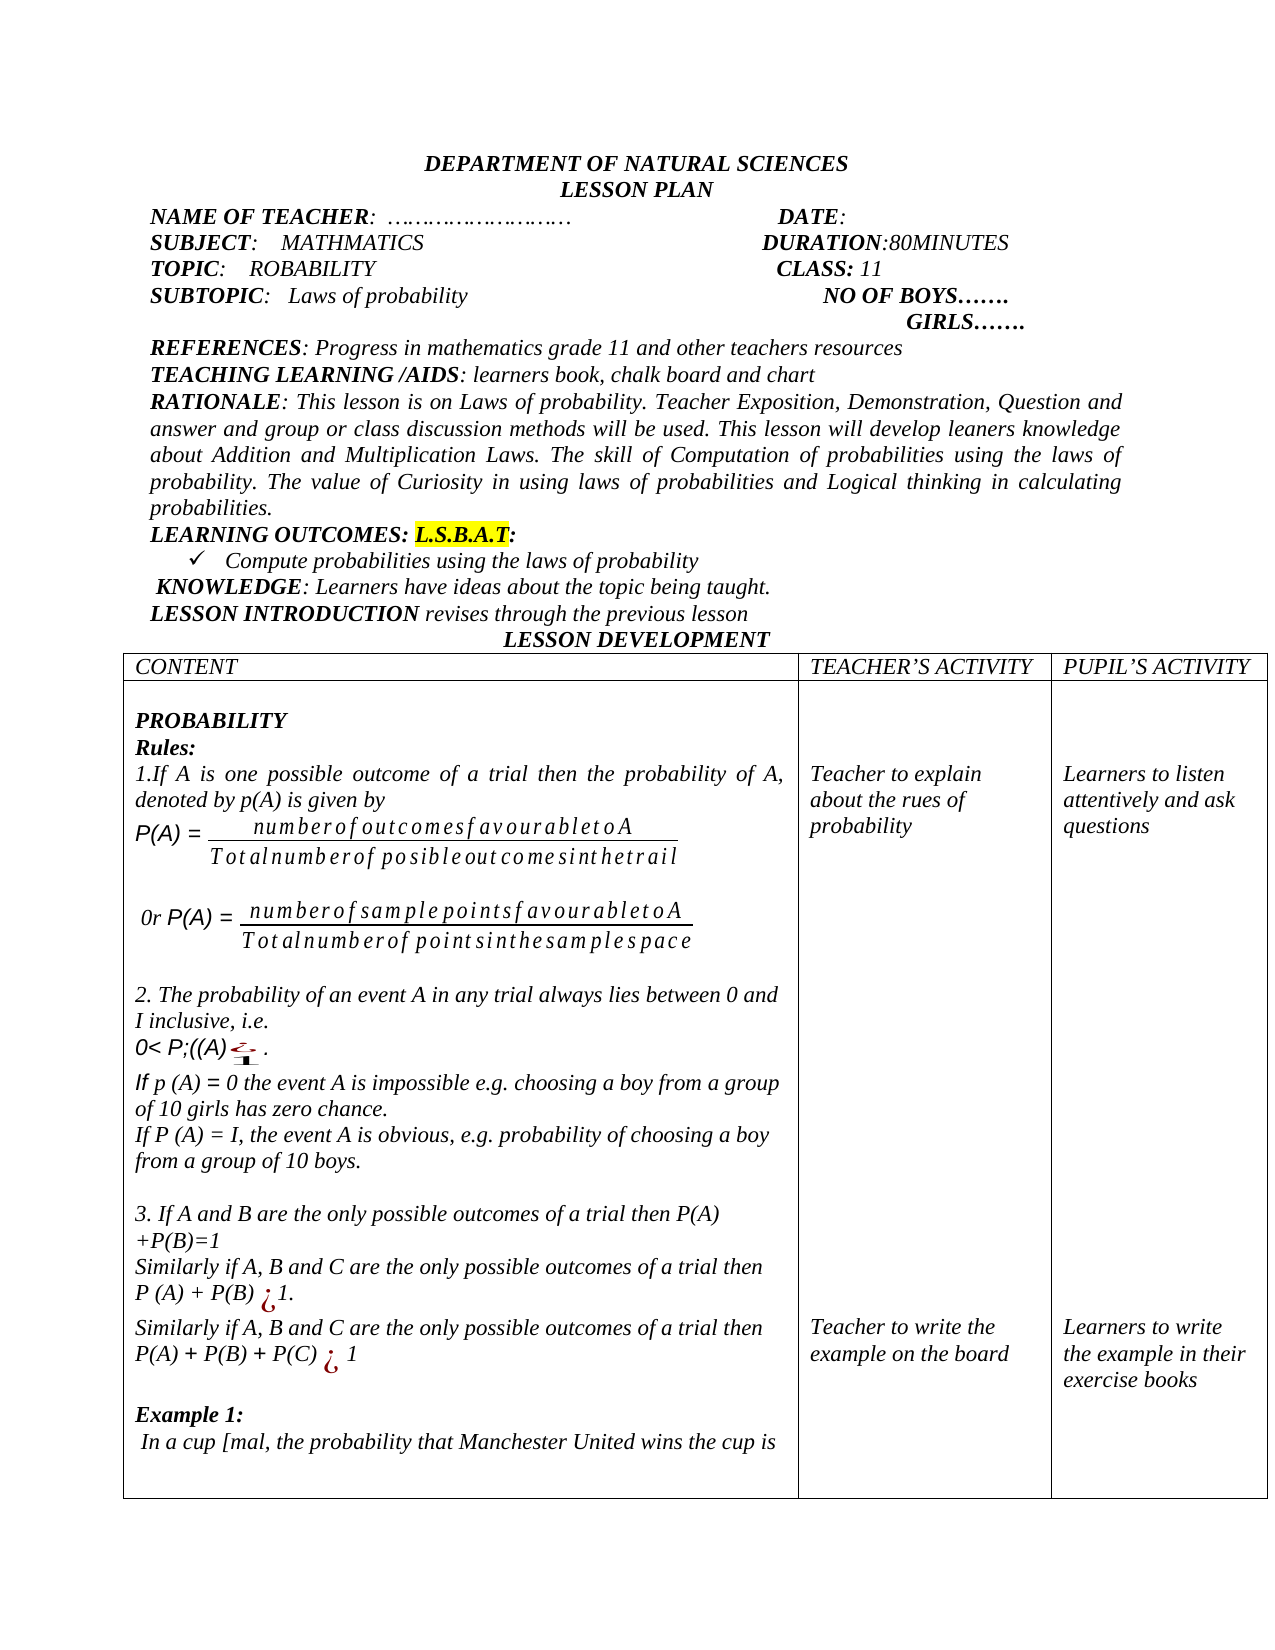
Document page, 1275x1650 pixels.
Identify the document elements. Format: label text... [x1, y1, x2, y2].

text TOPIC: ROBABILITY CLASS: 11 [150, 255, 1125, 282]
table_header TEACHER’S ACTIVITY [799, 654, 1051, 680]
text LESSON INTRODUCTION revises through the previous lesson [150, 600, 1125, 626]
text KNOWLEDGE: Learners have ideas about the topic being taught. [150, 573, 1125, 600]
text TEACHING LEARNING /AIDS: learners book, chalk board and chart [150, 361, 1125, 387]
table_cell PROBABILITY Rules: 1.If A is one possible outcome of a trial then the probability of A, denoted by p(A) is given by P(A) = 0r P(A) = 2. The probability of an event A in any trial always lies between 0 and I inclusive, i.e. 0< P;((A). If p (A) = 0 the event A is impossible e.g. choosing a boy from a group of 10 girls has zero chance. If P (A) = I, the event A is obvious, e.g. probability of choosing a boy from a group of 10 boys. 3. If A and B are the only possible outcomes of a trial then P(A)+P(B)=1 Similarly if A, B and C are the only possible outcomes of a trial then P (A) + P(B) 1. Similarly if A, B and C are the only possible outcomes of a trial then P(A) + P(B) + P(C) 1 Example 1: In a cup [mal, the probability that Manchester United wins the cup is ,find the probability that Manchester United does not win the cup. Solution This is a cup final so there are only two possible outcomes win W or lose W Now P(W) P(W) P(w)=1 P(w)= Example 2 A bag contains 10 identical balls of which 6 are red and 10-6=4 are blue. If a ball is drawn at random from the bag, find the probability that (a) it is red (b) it is blue (c) it is yellow Solution There are 10 sample points in the sample space of which 6 are red and 10-6=4 are blue. Let P (R), P (B) and P(Y) denote probability of red, blue and yellow respectively. There are 6 outcomes favourable to red out of 10 possible outcomes P(R) = = = (b) There are 4 outcomes favourable to blue out of 10 possible outcomes P(B) = = = (c) There are no yellow balls in the blue P(Y) = = =0 [124, 681, 798, 1498]
text NAME OF TEACHER: ……………………… DATE: [150, 203, 1125, 229]
text LEARNING OUTCOMES: L.S.B.A.T: [150, 521, 1125, 547]
text GIRLS……. [150, 308, 1125, 334]
table_cell Learners to listen attentively and ask questions Learners to write the example in their exercise books [1052, 681, 1267, 1498]
text REFERENCES: Progress in mathematics grade 11 and other teachers resources [150, 334, 1125, 361]
text RATIONALE: This lesson is on Laws of probability. Teacher Exposition, Demonstration, Question and answer and group or class discussion methods will be used. This lesson will develop leaners knowledge about Addition and Multiplication Laws. The skill of Computation of probabilities using the laws of probability. The value of Curiosity in using laws of probabilities and Logical thinking in calculating probabilities. [150, 387, 1125, 521]
text LESSON DEVELOPMENT [150, 626, 1125, 652]
table_header CONTENT [124, 654, 798, 680]
table_header PUPIL’S ACTIVITY [1052, 654, 1267, 680]
text LESSON PLAN [150, 176, 1125, 203]
text SUBTOPIC: Laws of probability NO OF BOYS……. [150, 282, 1125, 308]
list Compute probabilities using the laws of probability [187, 547, 1125, 573]
table_cell Teacher to explain about the rues of probability Teacher to write the example on the board [799, 681, 1051, 1498]
text DEPARTMENT OF NATURAL SCIENCES [150, 150, 1125, 176]
text SUBJECT: MATHMATICS DURATION:80MINUTES [150, 229, 1125, 255]
